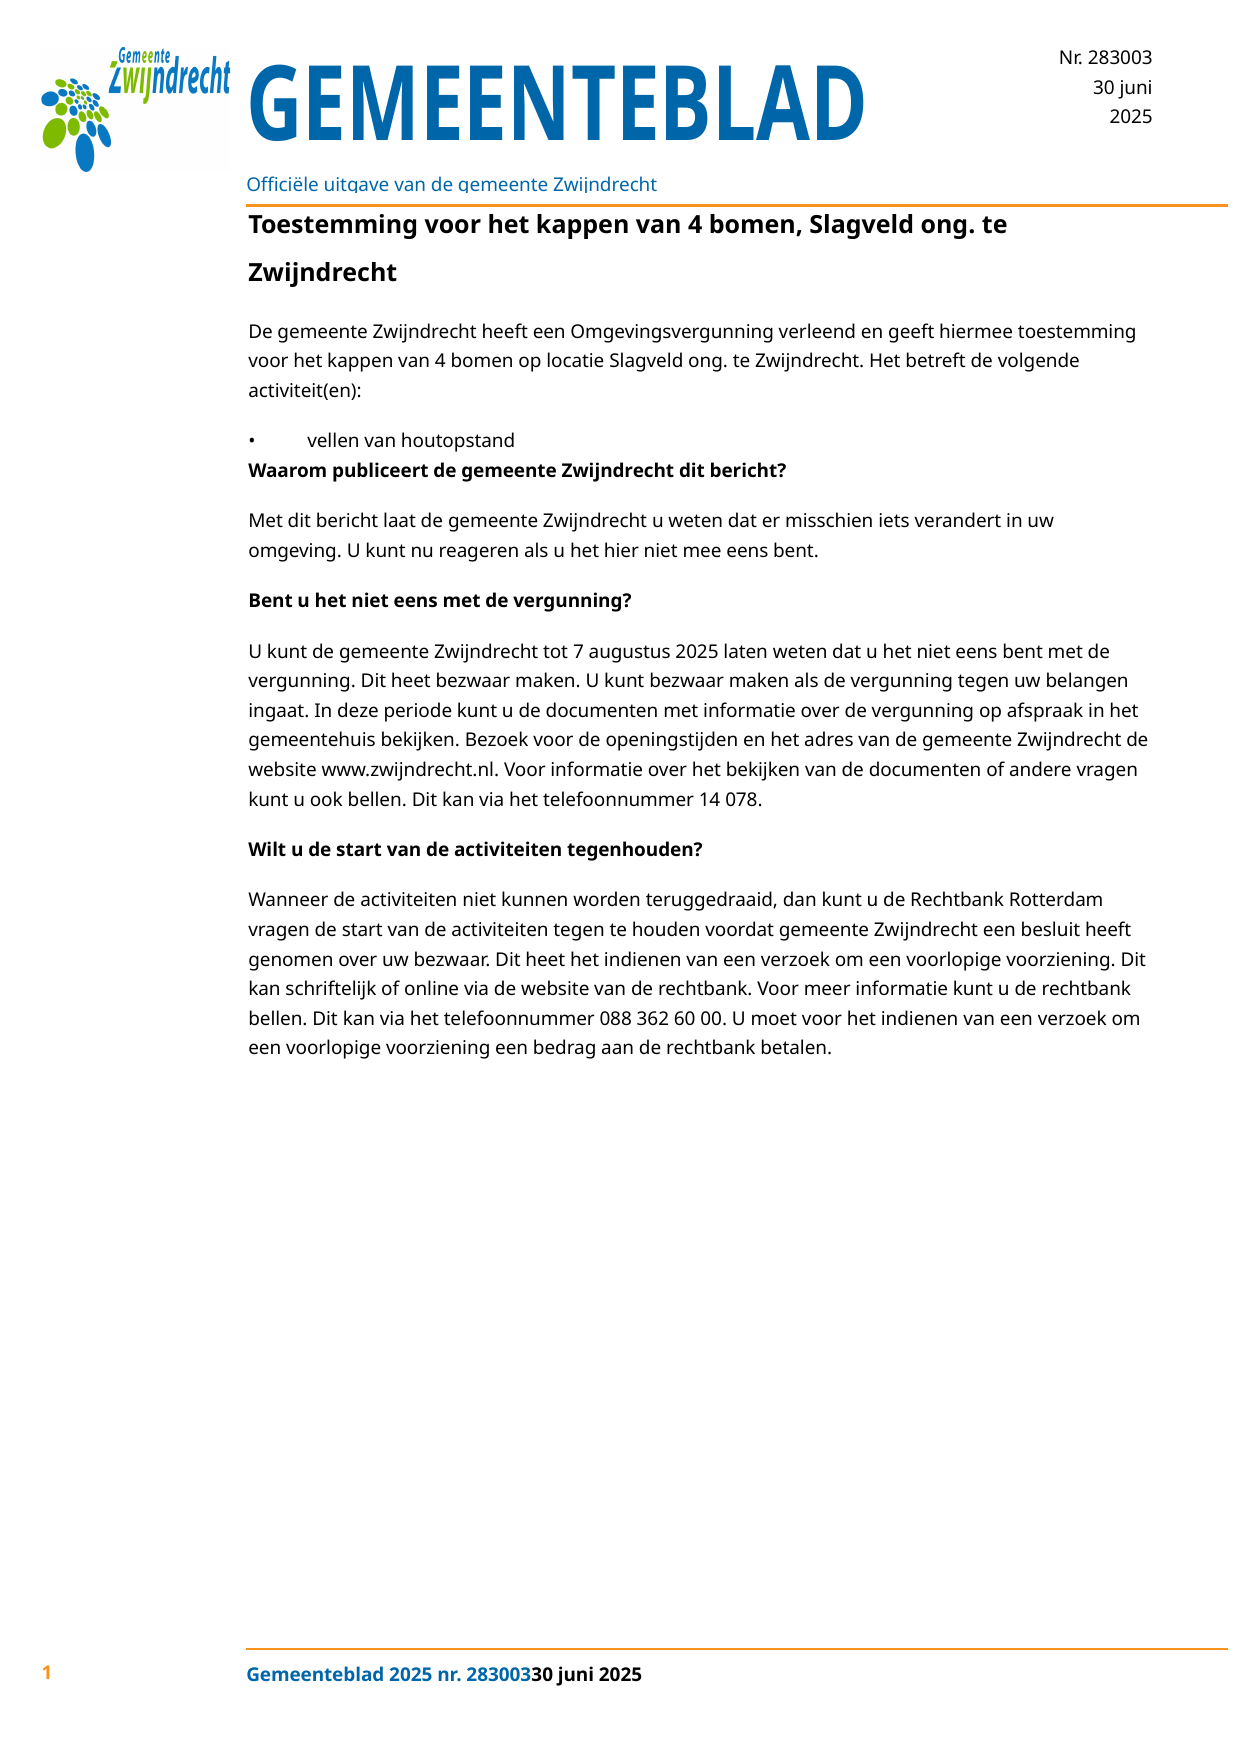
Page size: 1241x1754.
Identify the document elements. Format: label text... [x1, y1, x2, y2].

picture [41, 47, 231, 172]
text Wanneer de activiteiten niet kunnen worden teruggedraaid, dan kunt u de Rechtbank Rotterdam vragen de start van de activiteiten tegen te houden voordat gemeente Zwijndrecht een besluit heeft genomen over uw bezwaar. Dit heet het indienen van een verzoek om een voorlopige voorziening. Dit kan schriftelijk of online via de website van de rechtbank. Voor meer informatie kunt u de rechtbank bellen. Dit kan via het telefoonnummer 088 362 60 00. U moet voor het indienen van een verzoek om een voorlopige voorziening een bedrag aan de rechtbank betalen. [248, 887, 1152, 1060]
text Bent u het niet eens met de vergunning? [248, 587, 1152, 613]
text De gemeente Zwijndrecht heeft een Omgevingsvergunning verleend en geeft hiermee toestemming voor het kappen van 4 bomen op locatie Slagveld ong. te Zwijndrecht. Het betreft de volgende activiteit(en): [248, 318, 1152, 403]
list vellen van houtopstand [248, 427, 1152, 453]
text U kunt de gemeente Zwijndrecht tot 7 augustus 2025 laten weten dat u het niet eens bent met de vergunning. Dit heet bezwaar maken. U kunt bezwaar maken als de vergunning tegen uw belangen ingaat. In deze periode kunt u de documenten met informatie over de vergunning op afspraak in het gemeentehuis bekijken. Bezoek voor de openingstijden en het adres van de gemeente Zwijndrecht de website www.zwijndrecht.nl. Voor informatie over het bekijken van de documenten of andere vragen kunt u ook bellen. Dit kan via het telefoonnummer 14 078. [248, 638, 1152, 812]
text Waarom publiceert de gemeente Zwijndrecht dit bericht? [248, 457, 1152, 483]
text Toestemming voor het kappen van 4 bomen, Slagveld ong. te Zwijndrecht [248, 207, 1152, 288]
text Wilt u de start van de activiteiten tegenhouden? [248, 836, 1152, 862]
text Met dit bericht laat de gemeente Zwijndrecht u weten dat er misschien iets verandert in uw omgeving. U kunt nu reageren als u het hier niet mee eens bent. [248, 507, 1152, 563]
